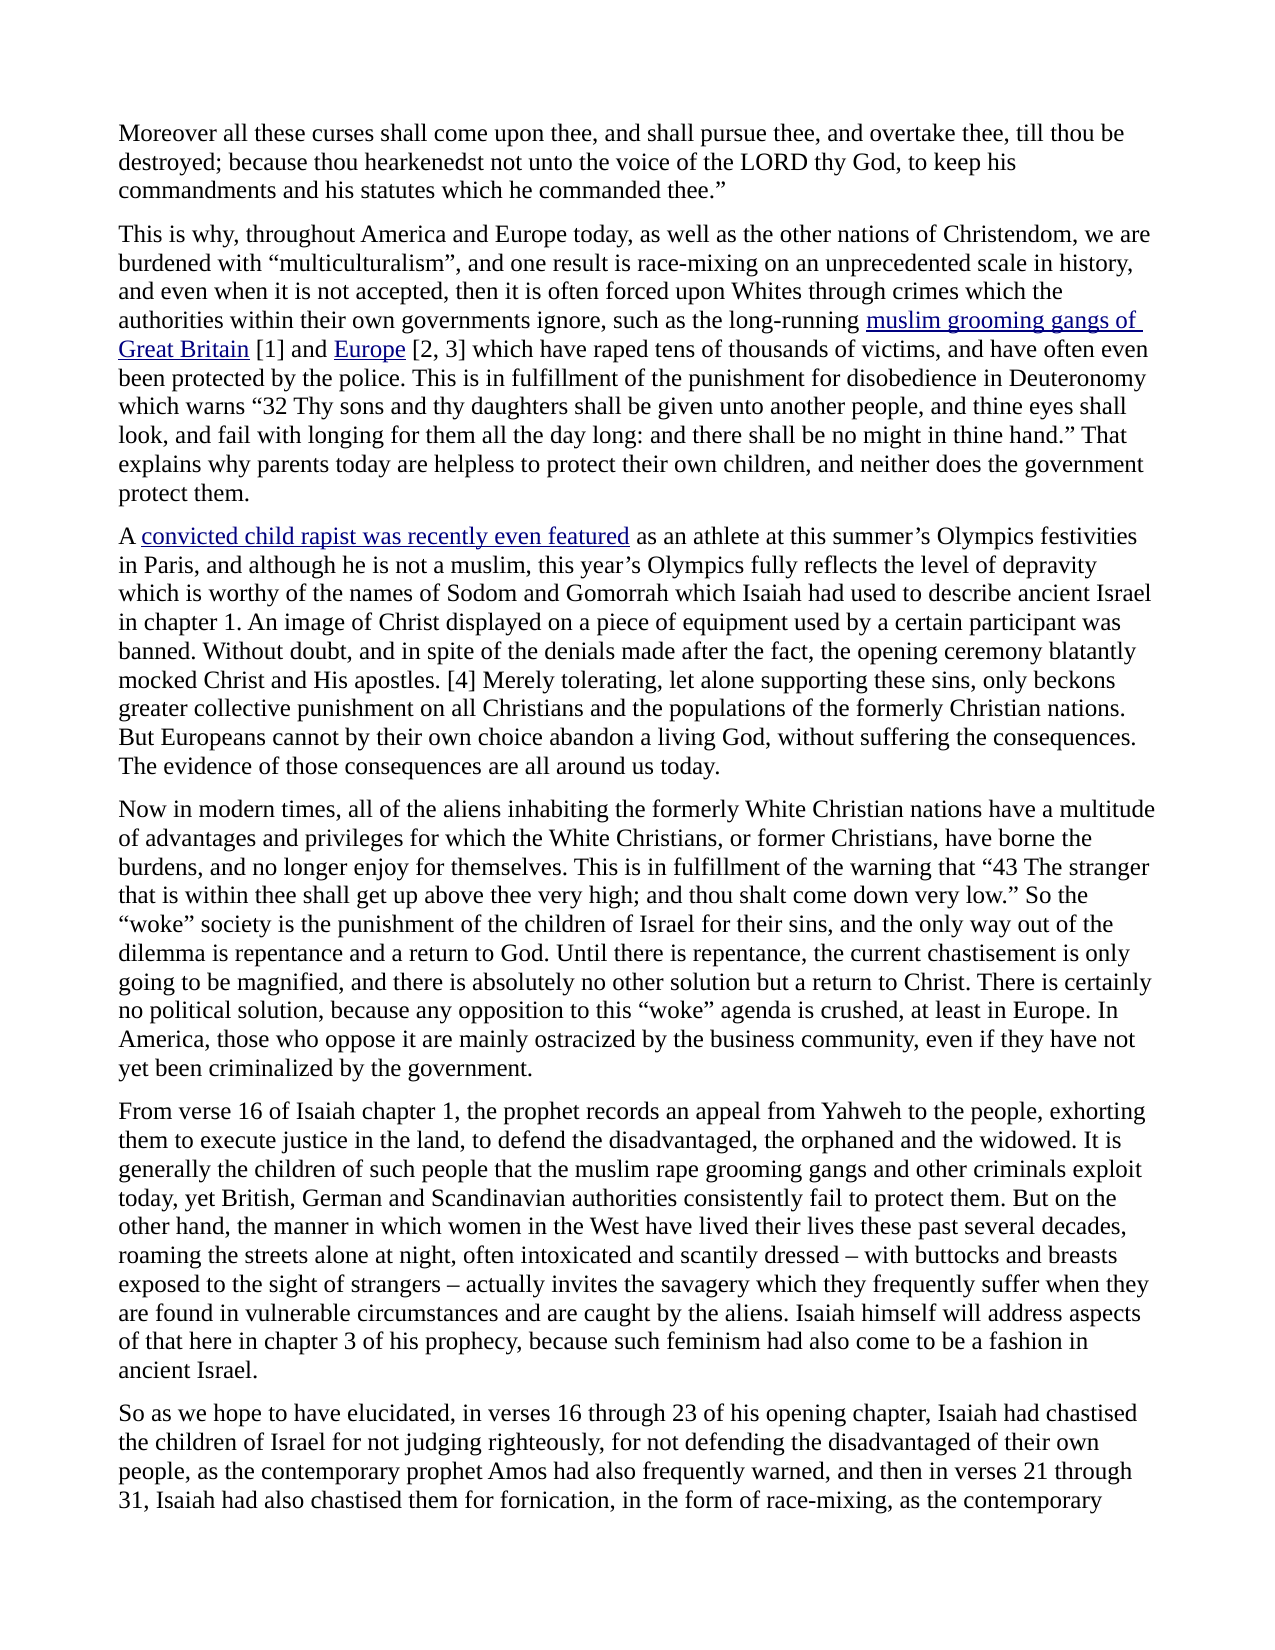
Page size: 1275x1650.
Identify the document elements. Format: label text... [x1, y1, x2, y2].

text Now in modern times, all of the aliens inhabiting the formerly White Christian nations have a multitude of advantages and privileges for which the White Christians, or former Christians, have borne the burdens, and no longer enjoy for themselves. This is in fulfillment of the warning that “43 The stranger that is within thee shall get up above thee very high; and thou shalt come down very low.” So the “woke” society is the punishment of the children of Israel for their sins, and the only way out of the dilemma is repentance and a return to God. Until there is repentance, the current chastisement is only going to be magnified, and there is absolutely no other solution but a return to Christ. There is certainly no political solution, because any opposition to this “woke” agenda is crushed, at least in Europe. In America, those who oppose it are mainly ostracized by the business community, even if they have not yet been criminalized by the government. [118, 794, 1157, 1082]
text From verse 16 of Isaiah chapter 1, the prophet records an appeal from Yahweh to the people, exhorting them to execute justice in the land, to defend the disadvantaged, the orphaned and the widowed. It is generally the children of such people that the muslim rape grooming gangs and other criminals exploit today, yet British, German and Scandinavian authorities consistently fail to protect them. But on the other hand, the manner in which women in the West have lived their lives these past several decades, roaming the streets alone at night, often intoxicated and scantily dressed – with buttocks and breasts exposed to the sight of strangers – actually invites the savagery which they frequently suffer when they are found in vulnerable circumstances and are caught by the aliens. Isaiah himself will address aspects of that here in chapter 3 of his prophecy, because such feminism had also come to be a fashion in ancient Israel. [118, 1096, 1157, 1384]
text Moreover all these curses shall come upon thee, and shall pursue thee, and overtake thee, till thou be destroyed; because thou hearkenedst not unto the voice of the LORD thy God, to keep his commandments and his statutes which he commanded thee.” [118, 118, 1157, 204]
text This is why, throughout America and Europe today, as well as the other nations of Christendom, we are burdened with “multiculturalism”, and one result is race-mixing on an unprecedented scale in history, and even when it is not accepted, then it is often forced upon Whites through crimes which the authorities within their own governments ignore, such as the long-running muslim grooming gangs of Great Britain [1] and Europe [2, 3] which have raped tens of thousands of victims, and have often even been protected by the police. This is in fulfillment of the punishment for disobedience in Deuteronomy which warns “32 Thy sons and thy daughters shall be given unto another people, and thine eyes shall look, and fail with longing for them all the day long: and there shall be no might in thine hand.” That explains why parents today are helpless to protect their own children, and neither does the government protect them. [118, 219, 1157, 506]
text So as we hope to have elucidated, in verses 16 through 23 of his opening chapter, Isaiah had chastised the children of Israel for not judging righteously, for not defending the disadvantaged of their own people, as the contemporary prophet Amos had also frequently warned, and then in verses 21 through 31, Isaiah had also chastised them for fornication, in the form of race-mixing, as the contemporary [118, 1398, 1157, 1513]
text A convicted child rapist was recently even featured as an athlete at this summer’s Olympics festivities in Paris, and although he is not a muslim, this year’s Olympics fully reflects the level of depravity which is worthy of the names of Sodom and Gomorrah which Isaiah had used to describe ancient Israel in chapter 1. An image of Christ displayed on a piece of equipment used by a certain participant was banned. Without doubt, and in spite of the denials made after the fact, the opening ceremony blatantly mocked Christ and His apostles. [4] Merely tolerating, let alone supporting these sins, only beckons greater collective punishment on all Christians and the populations of the formerly Christian nations. But Europeans cannot by their own choice abandon a living God, without suffering the consequences. The evidence of those consequences are all around us today. [118, 521, 1157, 780]
